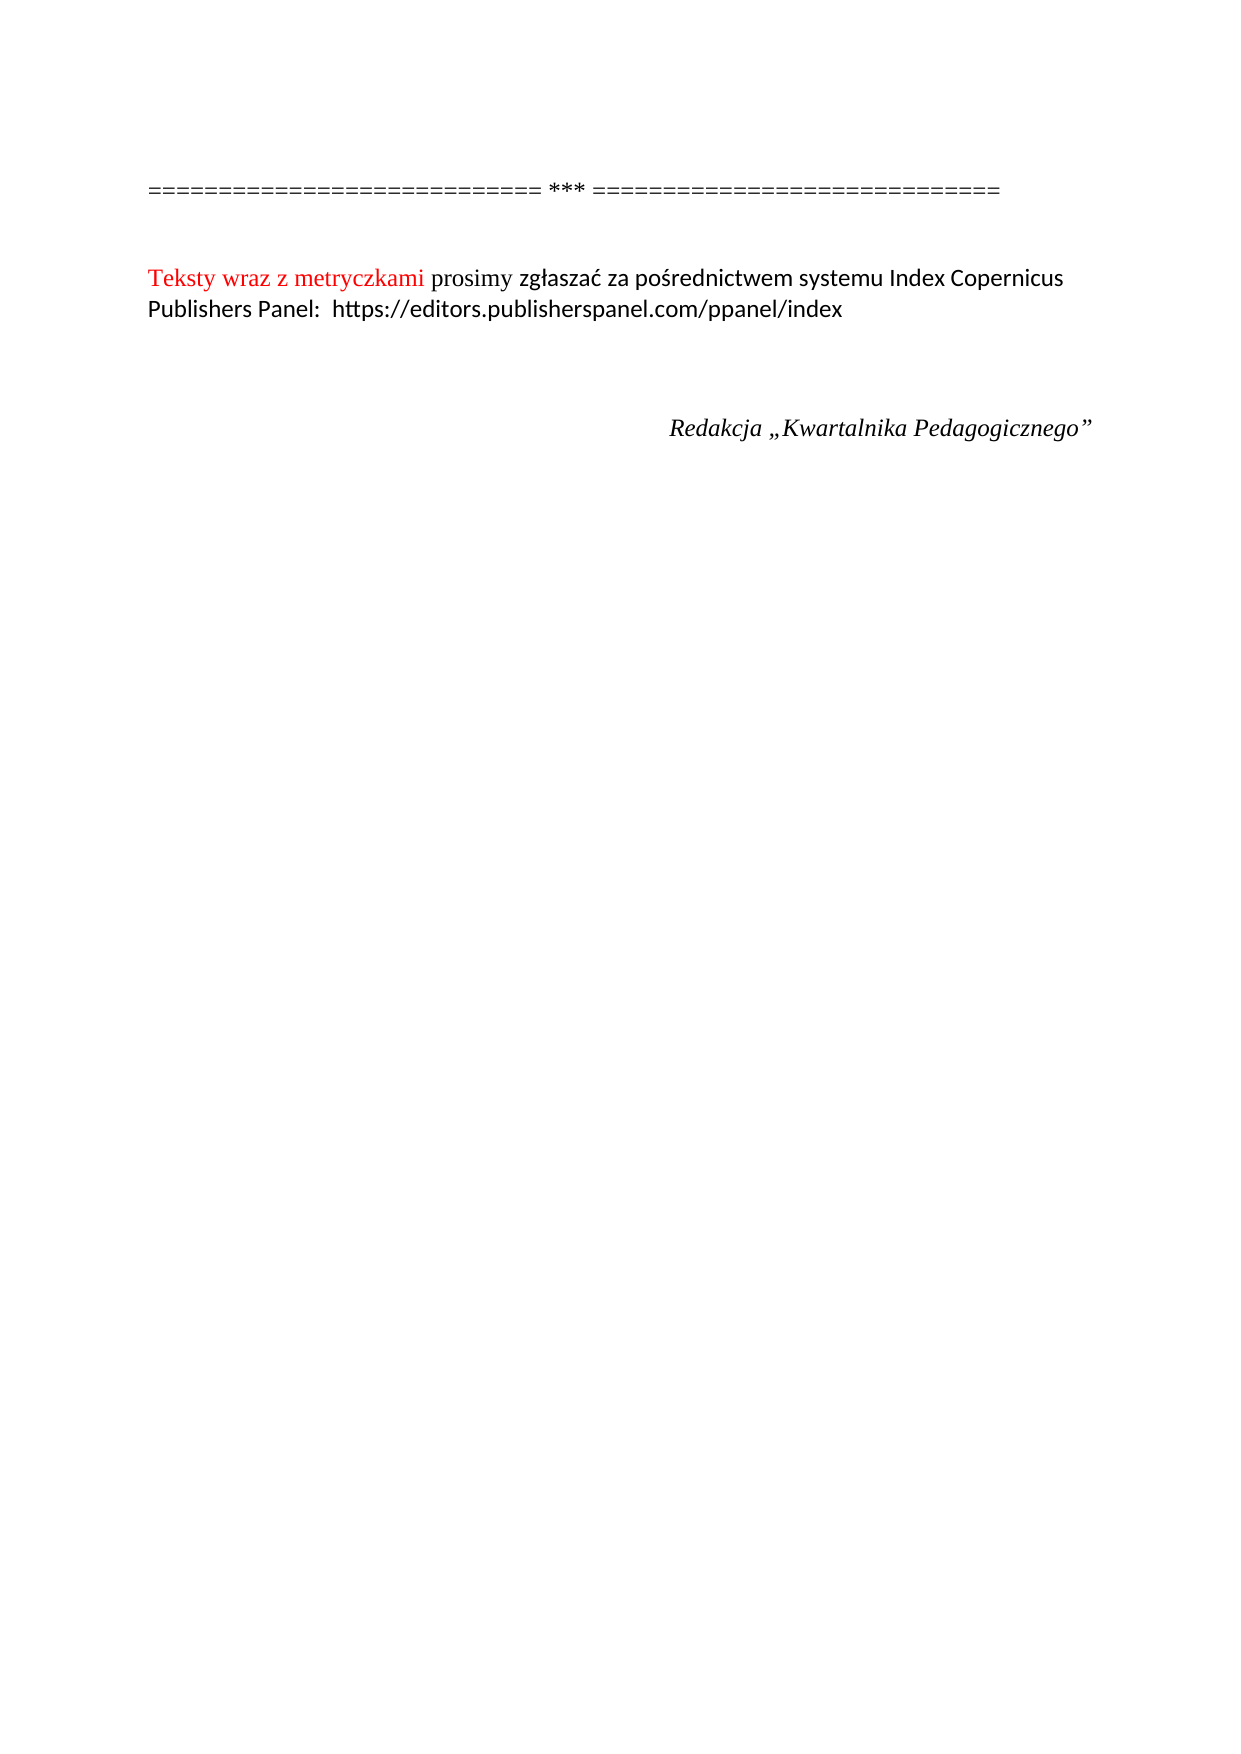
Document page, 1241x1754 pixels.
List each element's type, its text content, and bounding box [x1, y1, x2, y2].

text Redakcja „Kwartalnika Pedagogicznego” [148, 413, 1093, 442]
text ============================ *** ============================= [148, 176, 1093, 205]
text Teksty wraz z metryczkami prosimy zgłaszać za pośrednictwem systemu Index Copernicus Publishers Panel: https://editors.publisherspanel.com/ppanel/index [148, 263, 1093, 324]
